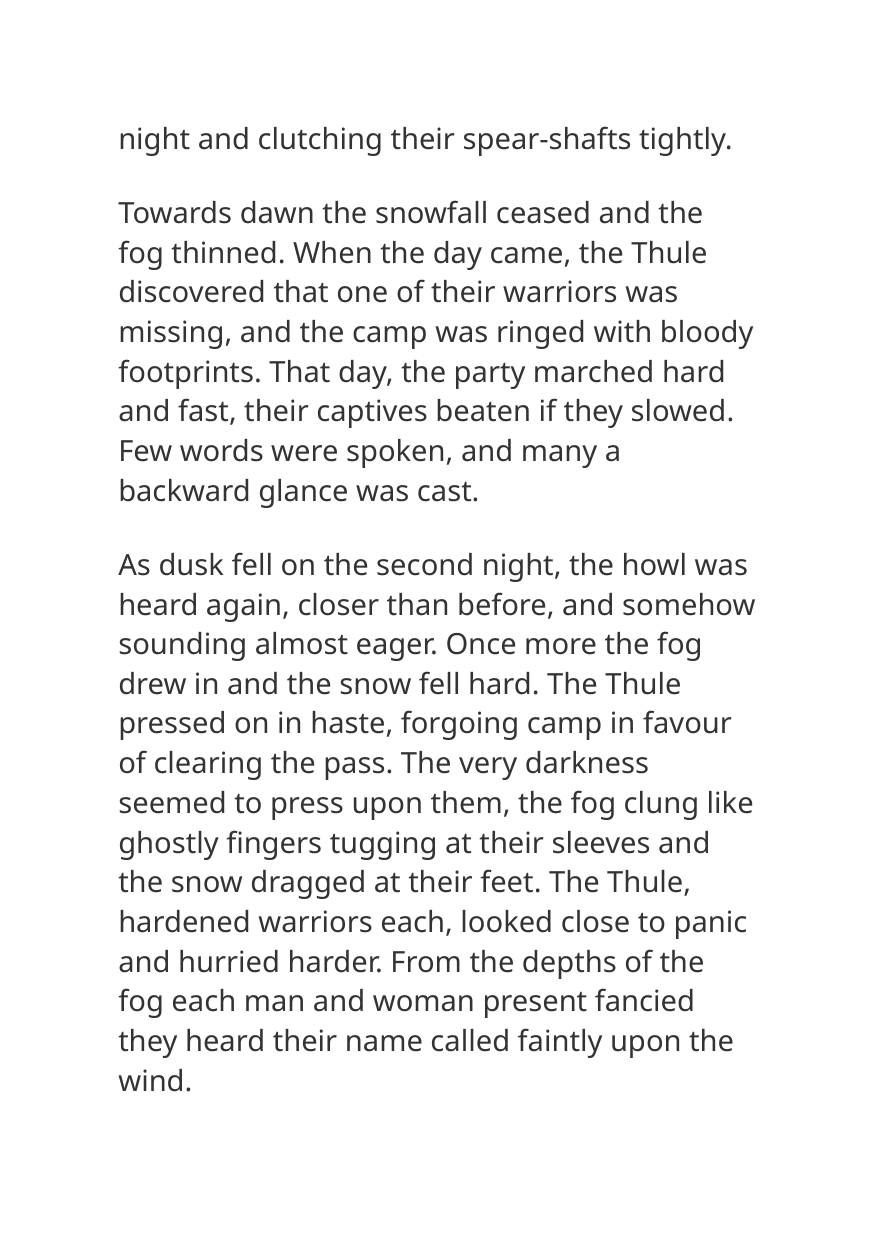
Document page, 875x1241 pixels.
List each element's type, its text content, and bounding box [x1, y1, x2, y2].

text As dusk fell on the second night, the howl was heard again, closer than before, and somehow sounding almost eager. Once more the fog drew in and the snow fell hard. The Thule pressed on in haste, forgoing camp in favour of clearing the pass. The very darkness seemed to press upon them, the fog clung like ghostly fingers tugging at their sleeves and the snow dragged at their feet. The Thule, hardened warriors each, looked close to panic and hurried harder. From the depths of the fog each man and woman present fancied they heard their name called faintly upon the wind. [118, 544, 756, 1100]
text Towards dawn the snowfall ceased and the fog thinned. When the day came, the Thule discovered that one of their warriors was missing, and the camp was ringed with bloody footprints. That day, the party marched hard and fast, their captives beaten if they slowed. Few words were spoken, and many a backward glance was cast. [118, 192, 756, 510]
text night and clutching their spear-shafts tightly. [118, 118, 756, 158]
